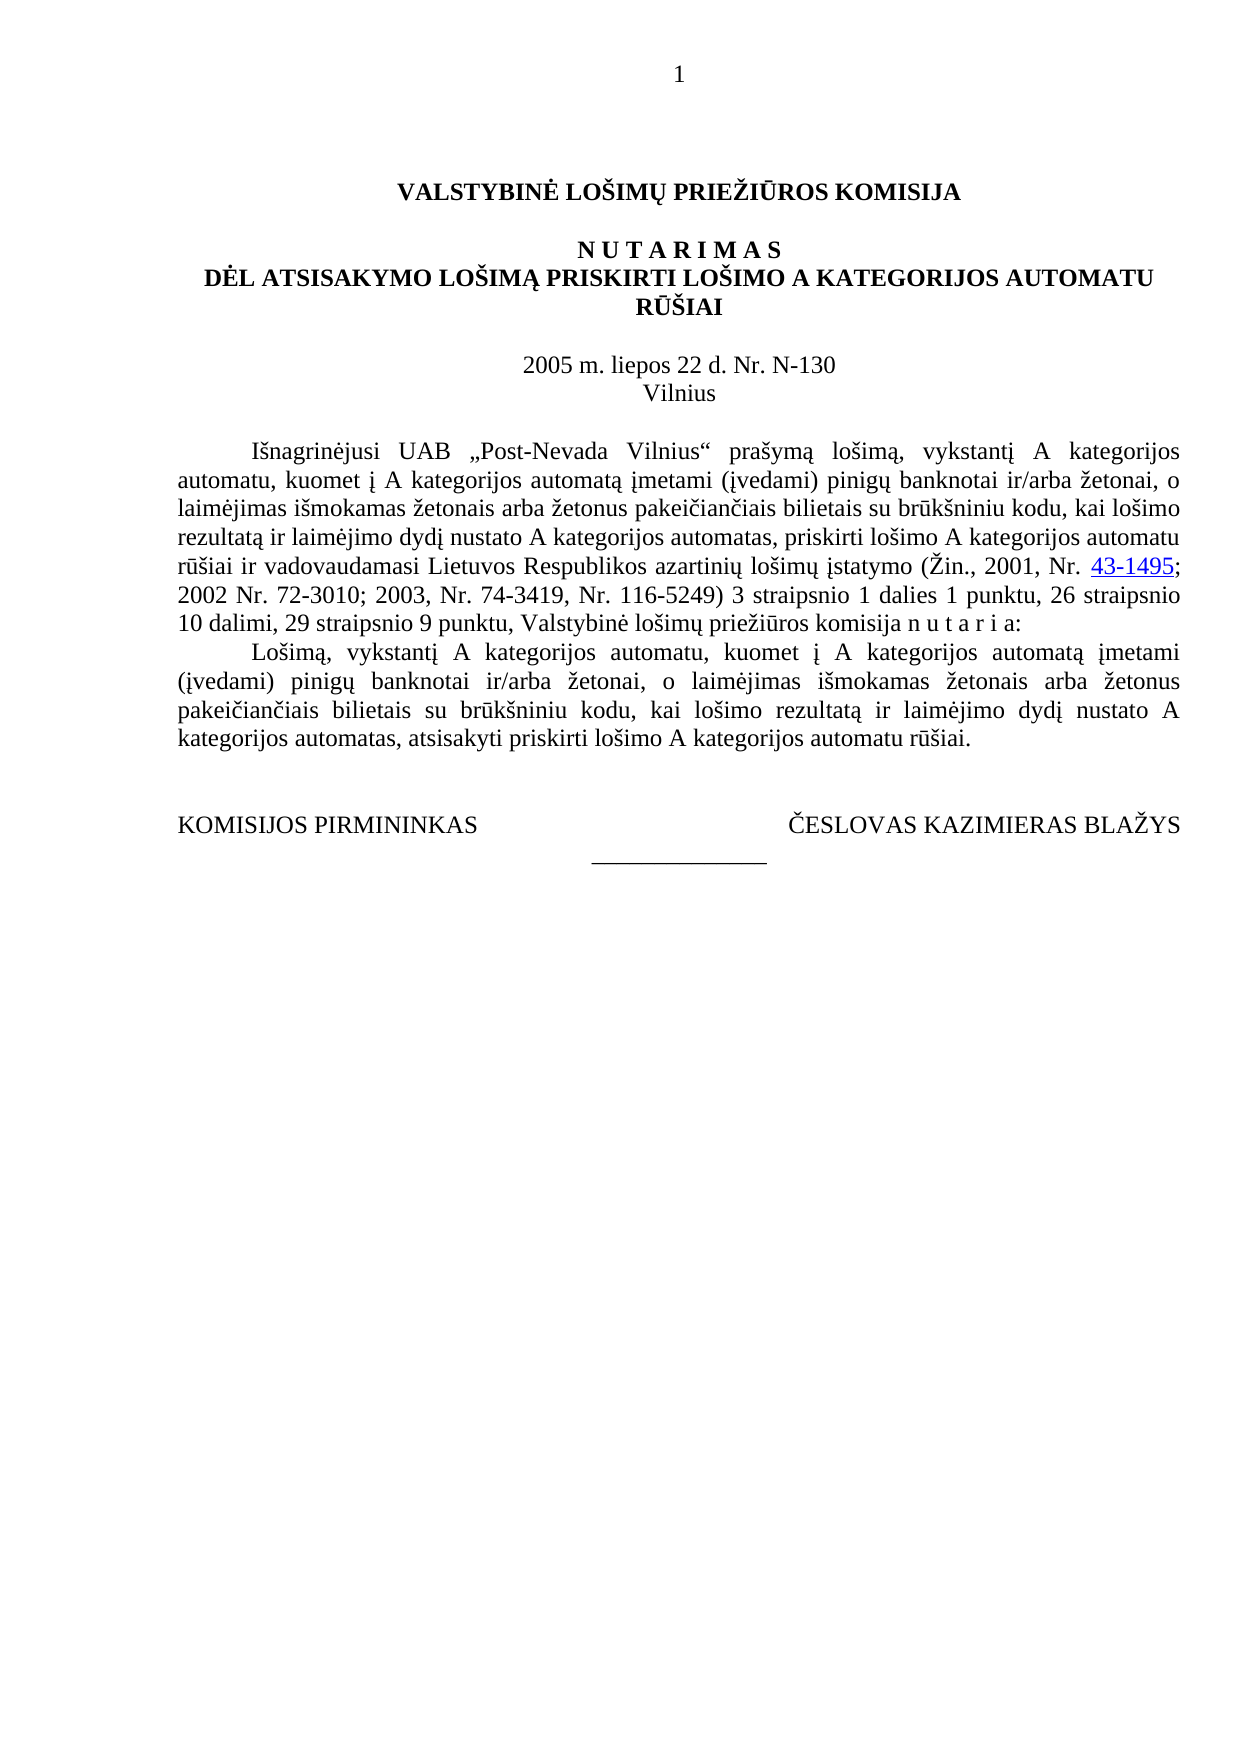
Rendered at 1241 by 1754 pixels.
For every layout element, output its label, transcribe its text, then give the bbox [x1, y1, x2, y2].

text Vilnius [177, 378, 1181, 407]
text KOMISIJOS PIRMININKAS ČESLOVAS KAZIMIERAS BLAŽYS [177, 810, 1181, 838]
text N U T A R I M A S [177, 235, 1181, 263]
text VALSTYBINĖ LOŠIMŲ PRIEŽIŪROS KOMISIJA [177, 177, 1181, 206]
text 2005 m. liepos 22 d. Nr. N-130 [177, 350, 1181, 378]
text ______________ [177, 838, 1181, 867]
text Lošimą, vykstantį A kategorijos automatu, kuomet į A kategorijos automatą įmetami (įvedami) pinigų banknotai ir/arba žetonai, o laimėjimas išmokamas žetonais arba žetonus pakeičiančiais bilietais su brūkšniniu kodu, kai lošimo rezultatą ir laimėjimo dydį nustato A kategorijos automatas, atsisakyti priskirti lošimo A kategorijos automatu rūšiai. [177, 637, 1181, 752]
text Išnagrinėjusi UAB „Post-Nevada Vilnius“ prašymą lošimą, vykstantį A kategorijos automatu, kuomet į A kategorijos automatą įmetami (įvedami) pinigų banknotai ir/arba žetonai, o laimėjimas išmokamas žetonais arba žetonus pakeičiančiais bilietais su brūkšniniu kodu, kai lošimo rezultatą ir laimėjimo dydį nustato A kategorijos automatas, priskirti lošimo A kategorijos automatu rūšiai ir vadovaudamasi Lietuvos Respublikos azartinių lošimų įstatymo (Žin., 2001, Nr. 43-1495; 2002 Nr. 72-3010; 2003, Nr. 74-3419, Nr. 116-5249) 3 straipsnio 1 dalies 1 punktu, 26 straipsnio 10 dalimi, 29 straipsnio 9 punktu, Valstybinė lošimų priežiūros komisija nutaria: [177, 436, 1181, 637]
text DĖL ATSISAKYMO LOŠIMĄ PRISKIRTI LOŠIMO A KATEGORIJOS AUTOMATU RŪŠIAI [177, 263, 1181, 321]
